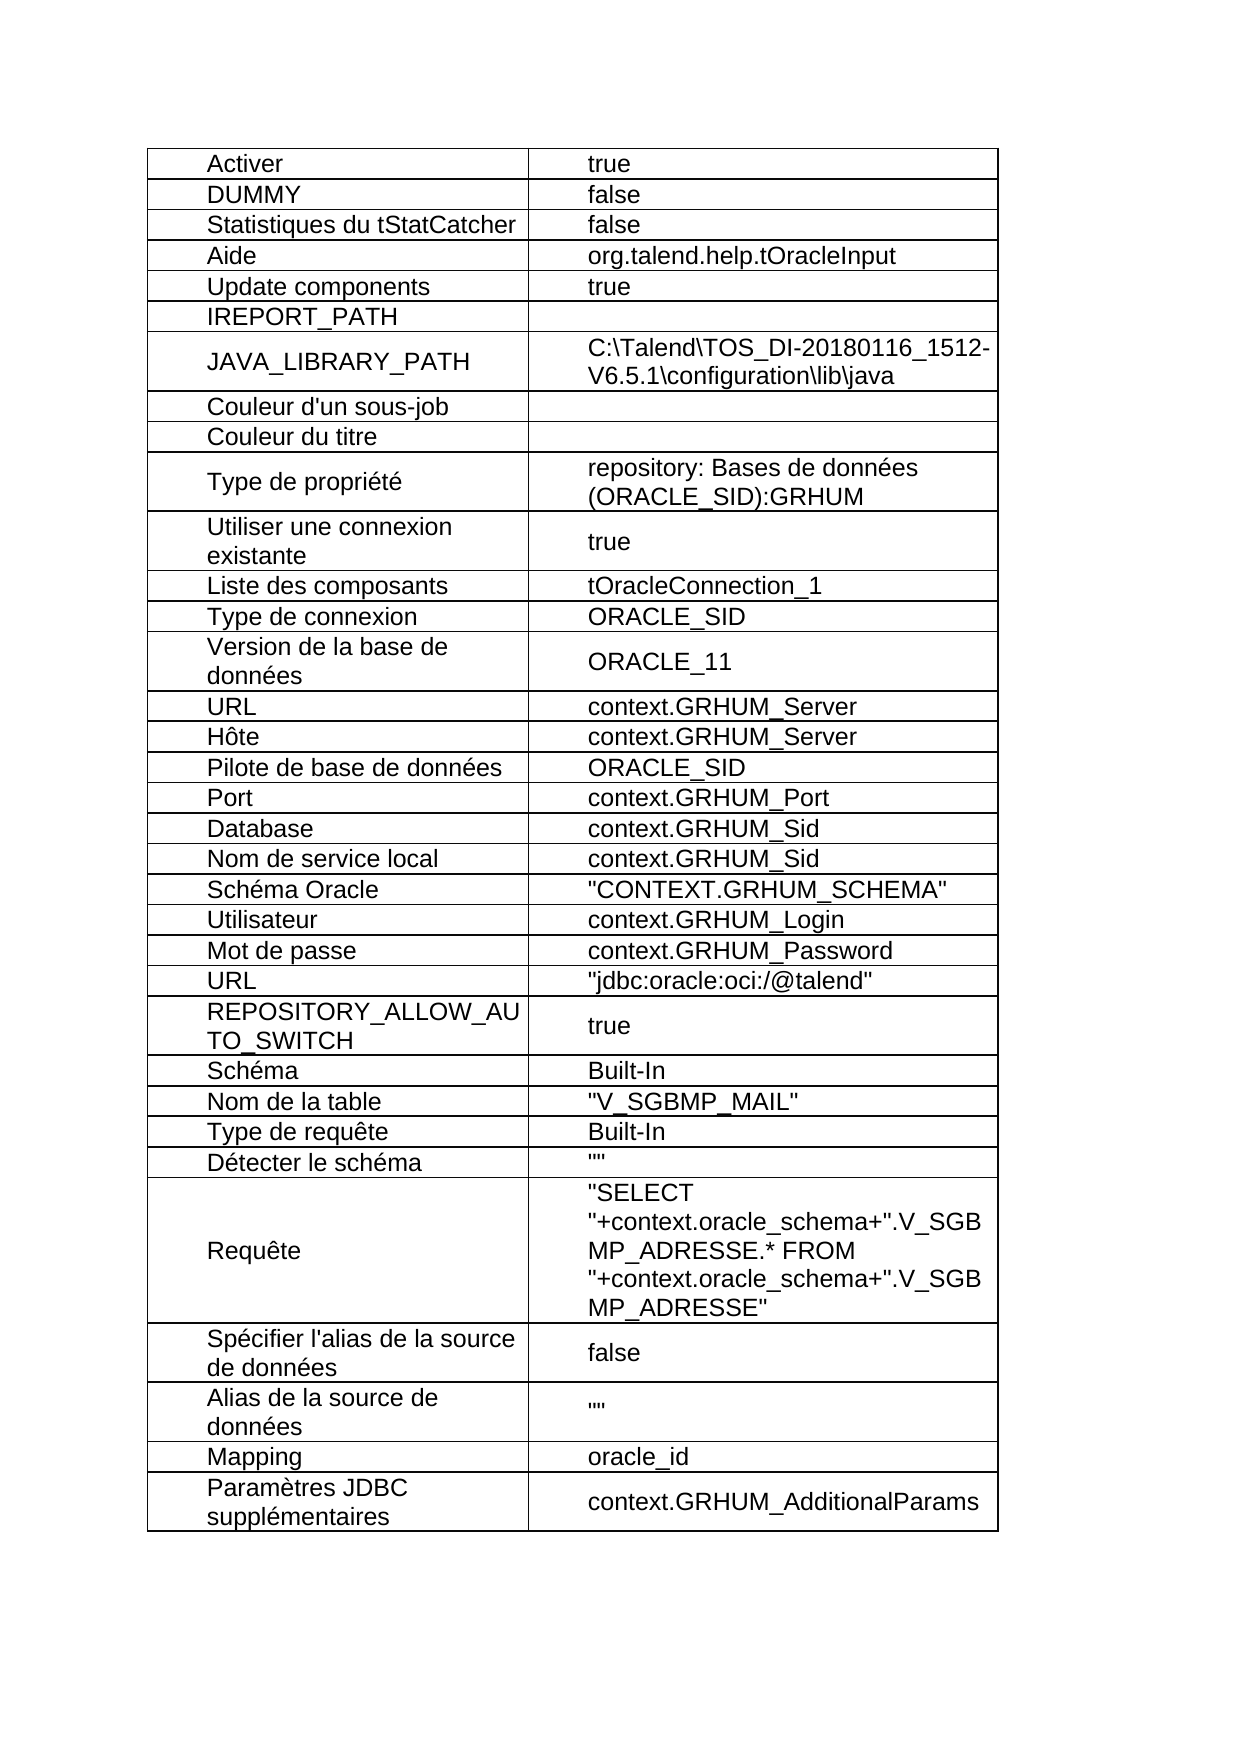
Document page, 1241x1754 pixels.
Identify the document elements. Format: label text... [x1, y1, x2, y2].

table_cell repository: Bases de données (ORACLE_SID):GRHUM [529, 453, 997, 510]
table_cell "V_SGBMP_MAIL" [529, 1087, 997, 1115]
table_cell REPOSITORY_ALLOW_AUTO_SWITCH [148, 997, 528, 1054]
table_cell Utilisateur [148, 905, 528, 934]
table_cell Built-In [529, 1117, 997, 1146]
table_cell Utiliser une connexion existante [148, 512, 528, 569]
table_cell org.talend.help.tOracleInput [529, 241, 997, 270]
table_cell context.GRHUM_Server [529, 692, 997, 720]
table_cell Liste des composants [148, 571, 528, 600]
table_cell Mapping [148, 1442, 528, 1471]
table_cell Database [148, 814, 528, 842]
table_cell Schéma Oracle [148, 875, 528, 903]
table_cell true [529, 512, 997, 569]
table_cell Version de la base de données [148, 632, 528, 690]
table_cell [529, 302, 997, 331]
table_cell false [529, 1324, 997, 1381]
table_cell true [529, 271, 997, 300]
table_cell context.GRHUM_Password [529, 936, 997, 964]
table_cell true [529, 997, 997, 1054]
table_cell context.GRHUM_Sid [529, 814, 997, 842]
table_cell Port [148, 783, 528, 812]
table_cell ORACLE_SID [529, 753, 997, 781]
table_cell Paramètres JDBC supplémentaires [148, 1473, 528, 1530]
table_cell context.GRHUM_Sid [529, 844, 997, 873]
table_cell Update components [148, 271, 528, 300]
table_cell oracle_id [529, 1442, 997, 1471]
table_cell "" [529, 1148, 997, 1176]
table_cell context.GRHUM_Port [529, 783, 997, 812]
table_cell URL [148, 692, 528, 720]
table_cell "CONTEXT.GRHUM_SCHEMA" [529, 875, 997, 903]
table_cell Aide [148, 241, 528, 270]
table_cell [529, 422, 997, 451]
table_cell Nom de la table [148, 1087, 528, 1115]
table_cell true [529, 149, 997, 178]
table_cell Alias de la source de données [148, 1383, 528, 1441]
table_cell Hôte [148, 722, 528, 751]
table_cell Schéma [148, 1056, 528, 1085]
table_cell tOracleConnection_1 [529, 571, 997, 600]
table_cell context.GRHUM_AdditionalParams [529, 1473, 997, 1530]
table_cell ORACLE_11 [529, 632, 997, 690]
table_cell JAVA_LIBRARY_PATH [148, 332, 528, 390]
table_cell false [529, 180, 997, 209]
table_cell Activer [148, 149, 528, 178]
table_cell Type de requête [148, 1117, 528, 1146]
table_cell "SELECT "+context.oracle_schema+".V_SGBMP_ADRESSE.* FROM "+context.oracle_schema+".V_SGBMP_ADRESSE" [529, 1178, 997, 1322]
table_cell Nom de service local [148, 844, 528, 873]
table_cell context.GRHUM_Server [529, 722, 997, 751]
table_cell false [529, 210, 997, 239]
table_cell ORACLE_SID [529, 602, 997, 631]
table_cell "jdbc:oracle:oci:/@talend" [529, 966, 997, 995]
table_cell Couleur d'un sous-job [148, 392, 528, 421]
table_cell IREPORT_PATH [148, 302, 528, 331]
table_cell C:\Talend\TOS_DI-20180116_1512-V6.5.1\configuration\lib\java [529, 332, 997, 390]
table_cell context.GRHUM_Login [529, 905, 997, 934]
table_cell Requête [148, 1178, 528, 1322]
table_cell DUMMY [148, 180, 528, 209]
table_cell URL [148, 966, 528, 995]
table_cell Spécifier l'alias de la source de données [148, 1324, 528, 1381]
table_cell Statistiques du tStatCatcher [148, 210, 528, 239]
table_cell Mot de passe [148, 936, 528, 964]
table_cell Couleur du titre [148, 422, 528, 451]
table_cell Type de connexion [148, 602, 528, 631]
table_cell Pilote de base de données [148, 753, 528, 781]
table_cell "" [529, 1383, 997, 1441]
table_cell Type de propriété [148, 453, 528, 510]
table_cell Built-In [529, 1056, 997, 1085]
table_cell Détecter le schéma [148, 1148, 528, 1176]
table_cell [529, 392, 997, 421]
